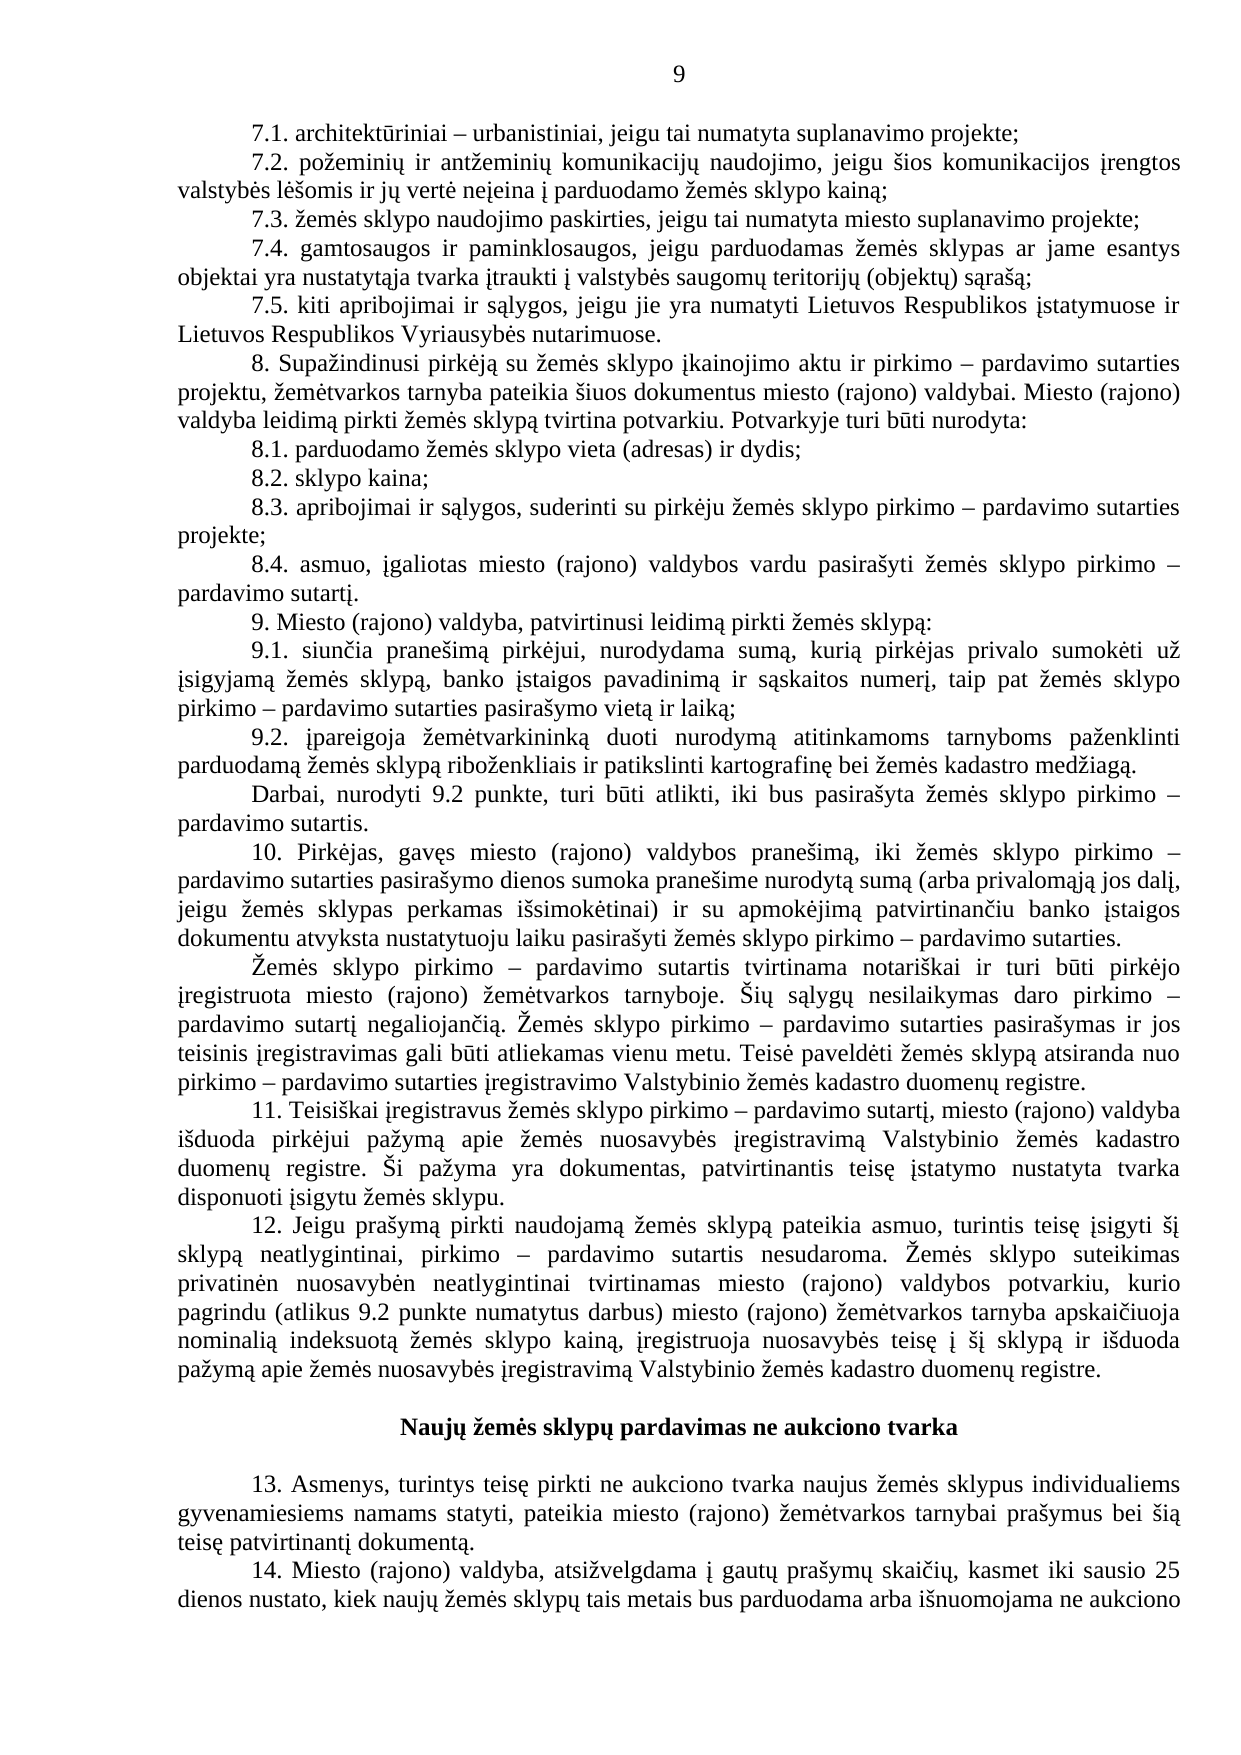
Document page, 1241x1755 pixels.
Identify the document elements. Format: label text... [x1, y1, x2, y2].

text 9.2. įpareigoja žemėtvarkininką duoti nurodymą atitinkamoms tarnyboms paženklinti parduodamą žemės sklypą riboženkliais ir patikslinti kartografinę bei žemės kadastro medžiagą. [177, 722, 1181, 779]
text 12. Jeigu prašymą pirkti naudojamą žemės sklypą pateikia asmuo, turintis teisę įsigyti šį sklypą neatlygintinai, pirkimo – pardavimo sutartis nesudaroma. Žemės sklypo suteikimas privatinėn nuosavybėn neatlygintinai tvirtinamas miesto (rajono) valdybos potvarkiu, kurio pagrindu (atlikus 9.2 punkte numatytus darbus) miesto (rajono) žemėtvarkos tarnyba apskaičiuoja nominalią indeksuotą žemės sklypo kainą, įregistruoja nuosavybės teisę į šį sklypą ir išduoda pažymą apie žemės nuosavybės įregistravimą Valstybinio žemės kadastro duomenų registre. [177, 1211, 1181, 1383]
text Žemės sklypo pirkimo – pardavimo sutartis tvirtinama notariškai ir turi būti pirkėjo įregistruota miesto (rajono) žemėtvarkos tarnyboje. Šių sąlygų nesilaikymas daro pirkimo – pardavimo sutartį negaliojančią. Žemės sklypo pirkimo – pardavimo sutarties pasirašymas ir jos teisinis įregistravimas gali būti atliekamas vienu metu. Teisė paveldėti žemės sklypą atsiranda nuo pirkimo – pardavimo sutarties įregistravimo Valstybinio žemės kadastro duomenų registre. [177, 952, 1181, 1096]
text 8.4. asmuo, įgaliotas miesto (rajono) valdybos vardu pasirašyti žemės sklypo pirkimo – pardavimo sutartį. [177, 549, 1181, 607]
text 7.5. kiti apribojimai ir sąlygos, jeigu jie yra numatyti Lietuvos Respublikos įstatymuose ir Lietuvos Respublikos Vyriausybės nutarimuose. [177, 291, 1181, 348]
text 10. Pirkėjas, gavęs miesto (rajono) valdybos pranešimą, iki žemės sklypo pirkimo – pardavimo sutarties pasirašymo dienos sumoka pranešime nurodytą sumą (arba privalomąją jos dalį, jeigu žemės sklypas perkamas išsimokėtinai) ir su apmokėjimą patvirtinančiu banko įstaigos dokumentu atvyksta nustatytuoju laiku pasirašyti žemės sklypo pirkimo – pardavimo sutarties. [177, 837, 1181, 952]
text 13. Asmenys, turintys teisę pirkti ne aukciono tvarka naujus žemės sklypus individualiems gyvenamiesiems namams statyti, pateikia miesto (rajono) žemėtvarkos tarnybai prašymus bei šią teisę patvirtinantį dokumentą. [177, 1469, 1181, 1556]
text 7.4. gamtosaugos ir paminklosaugos, jeigu parduodamas žemės sklypas ar jame esantys objektai yra nustatytąja tvarka įtraukti į valstybės saugomų teritorijų (objektų) sąrašą; [177, 233, 1181, 291]
text Darbai, nurodyti 9.2 punkte, turi būti atlikti, iki bus pasirašyta žemės sklypo pirkimo – pardavimo sutartis. [177, 779, 1181, 837]
text 9.1. siunčia pranešimą pirkėjui, nurodydama sumą, kurią pirkėjas privalo sumokėti už įsigyjamą žemės sklypą, banko įstaigos pavadinimą ir sąskaitos numerį, taip pat žemės sklypo pirkimo – pardavimo sutarties pasirašymo vietą ir laiką; [177, 636, 1181, 722]
text 14. Miesto (rajono) valdyba, atsižvelgdama į gautų prašymų skaičių, kasmet iki sausio 25 dienos nustato, kiek naujų žemės sklypų tais metais bus parduodama arba išnuomojama ne aukciono [177, 1556, 1181, 1613]
text 11. Teisiškai įregistravus žemės sklypo pirkimo – pardavimo sutartį, miesto (rajono) valdyba išduoda pirkėjui pažymą apie žemės nuosavybės įregistravimą Valstybinio žemės kadastro duomenų registre. Ši pažyma yra dokumentas, patvirtinantis teisę įstatymo nustatyta tvarka disponuoti įsigytu žemės sklypu. [177, 1096, 1181, 1211]
text 7.2. požeminių ir antžeminių komunikacijų naudojimo, jeigu šios komunikacijos įrengtos valstybės lėšomis ir jų vertė neįeina į parduodamo žemės sklypo kainą; [177, 147, 1181, 204]
text 9. Miesto (rajono) valdyba, patvirtinusi leidimą pirkti žemės sklypą: [177, 607, 1181, 636]
text Naujų žemės sklypų pardavimas ne aukciono tvarka [177, 1412, 1181, 1441]
text 8.3. apribojimai ir sąlygos, suderinti su pirkėju žemės sklypo pirkimo – pardavimo sutarties projekte; [177, 492, 1181, 549]
text 8.2. sklypo kaina; [177, 463, 1181, 492]
text 8.1. parduodamo žemės sklypo vieta (adresas) ir dydis; [177, 434, 1181, 463]
text 8. Supažindinusi pirkėją su žemės sklypo įkainojimo aktu ir pirkimo – pardavimo sutarties projektu, žemėtvarkos tarnyba pateikia šiuos dokumentus miesto (rajono) valdybai. Miesto (rajono) valdyba leidimą pirkti žemės sklypą tvirtina potvarkiu. Potvarkyje turi būti nurodyta: [177, 348, 1181, 434]
text 7.3. žemės sklypo naudojimo paskirties, jeigu tai numatyta miesto suplanavimo projekte; [177, 204, 1181, 233]
text 7.1. architektūriniai – urbanistiniai, jeigu tai numatyta suplanavimo projekte; [177, 118, 1181, 147]
